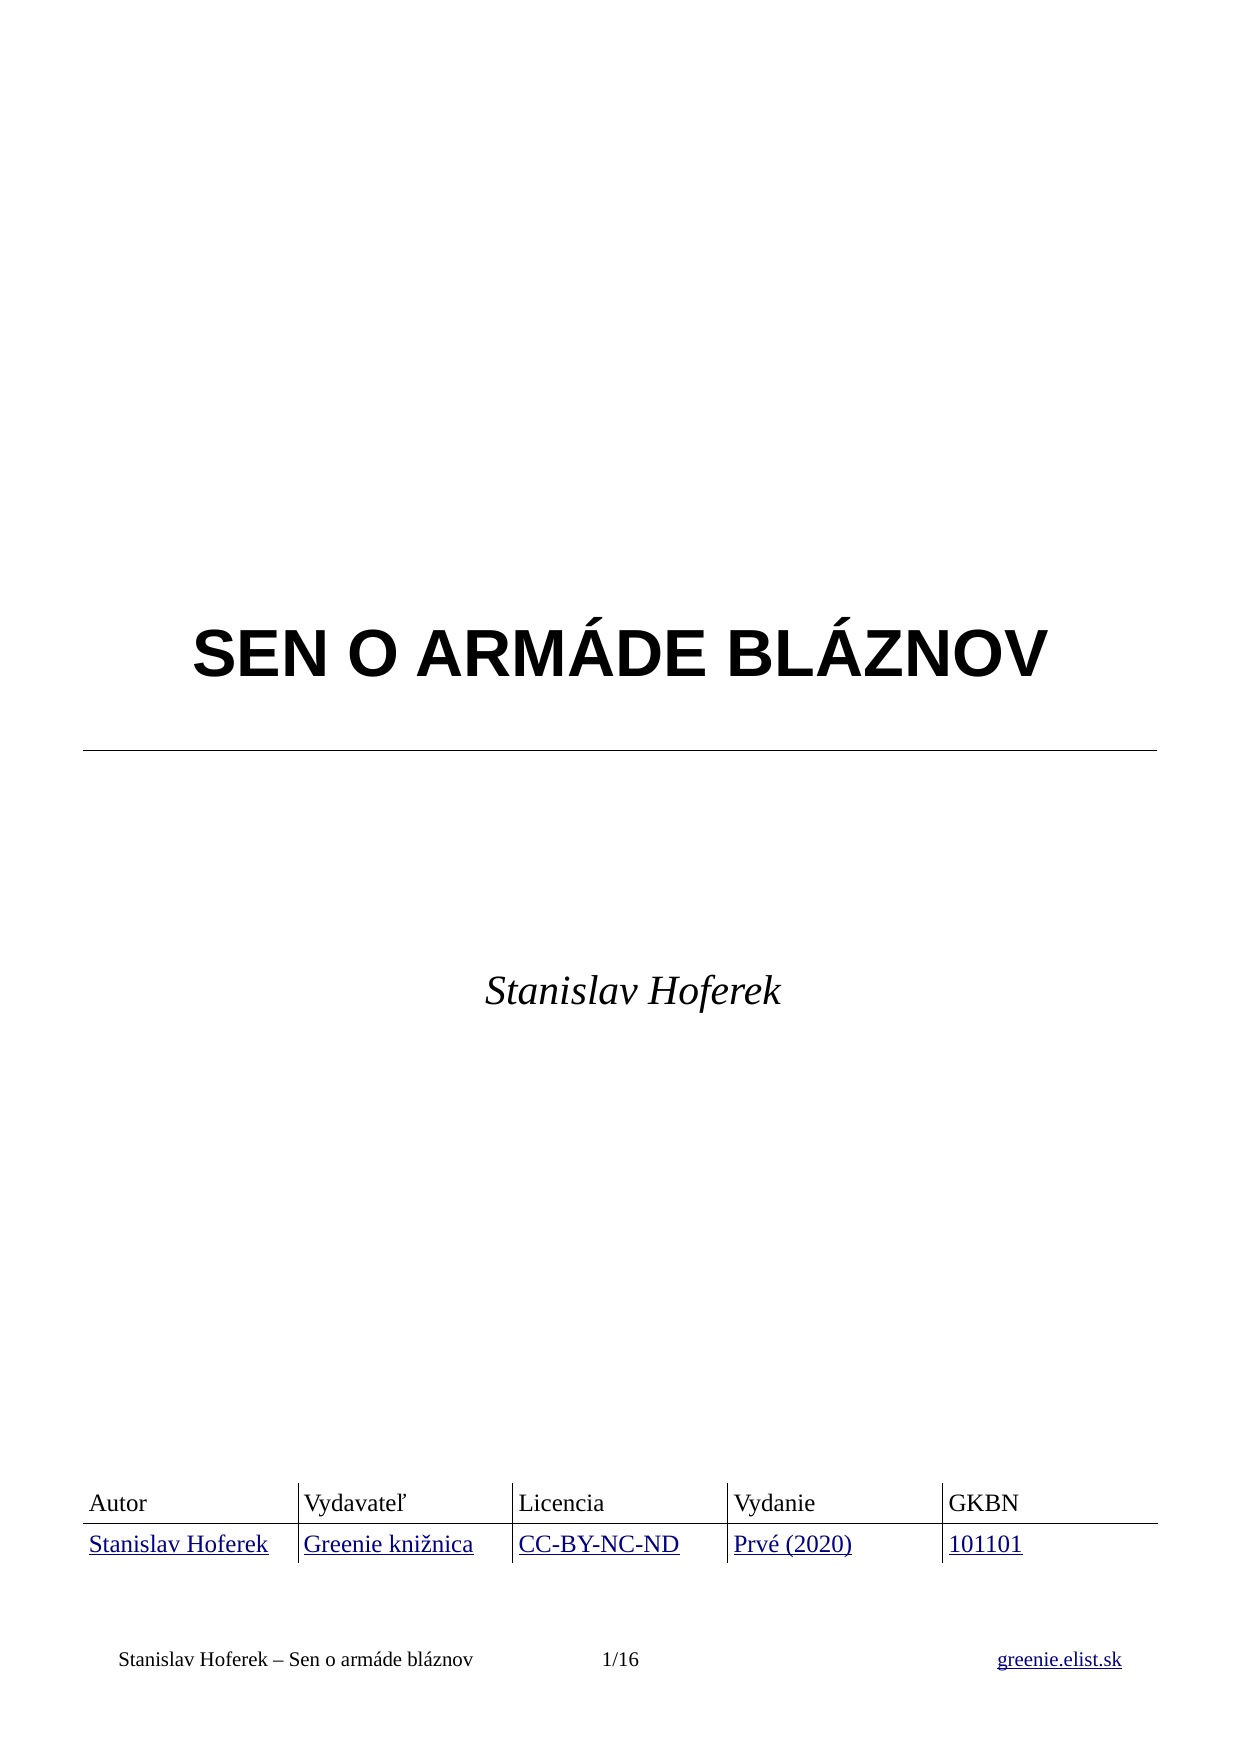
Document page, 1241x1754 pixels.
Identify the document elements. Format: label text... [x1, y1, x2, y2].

table_header GKBN [943, 1483, 1157, 1523]
text Stanislav Hoferek [83, 966, 1157, 1013]
table_cell Greenie knižnica [299, 1524, 512, 1563]
table_header Vydanie [728, 1483, 942, 1523]
table_header Vydavateľ [299, 1483, 512, 1523]
table_cell Prvé (2020) [728, 1524, 942, 1563]
table_cell CC-BY-NC-ND [513, 1524, 727, 1563]
subtitle SEN O ARMÁDE BLÁZNOV [83, 555, 1157, 750]
table_cell Stanislav Hoferek [83, 1524, 298, 1563]
table_header Autor [83, 1483, 298, 1523]
table_cell 101101 [943, 1524, 1157, 1563]
table_header Licencia [513, 1483, 727, 1523]
